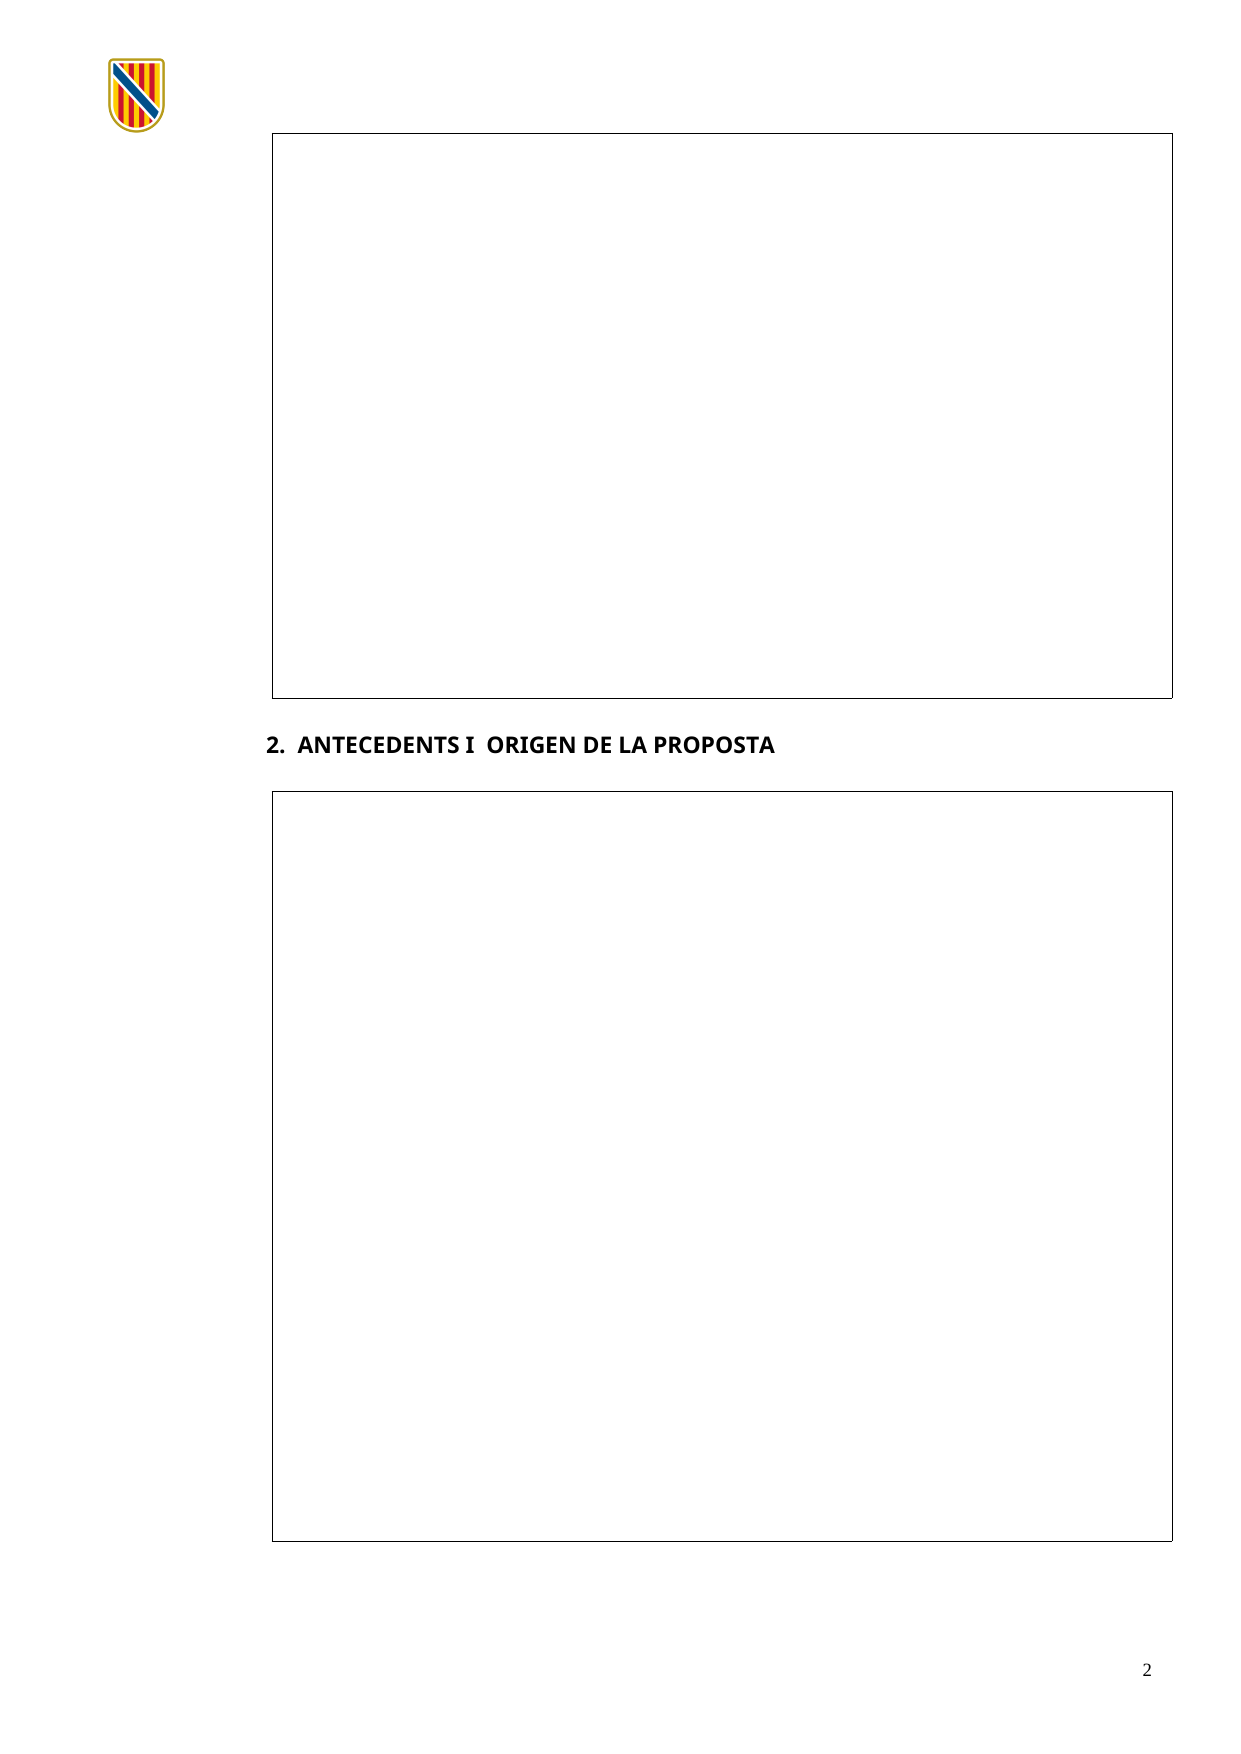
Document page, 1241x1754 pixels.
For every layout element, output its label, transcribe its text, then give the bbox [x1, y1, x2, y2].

table_header [273, 792, 1172, 1541]
picture [90, 30, 183, 161]
text 2. ANTECEDENTS I ORIGEN DE LA PROPOSTA [266, 729, 1152, 760]
table_header [273, 134, 1172, 698]
